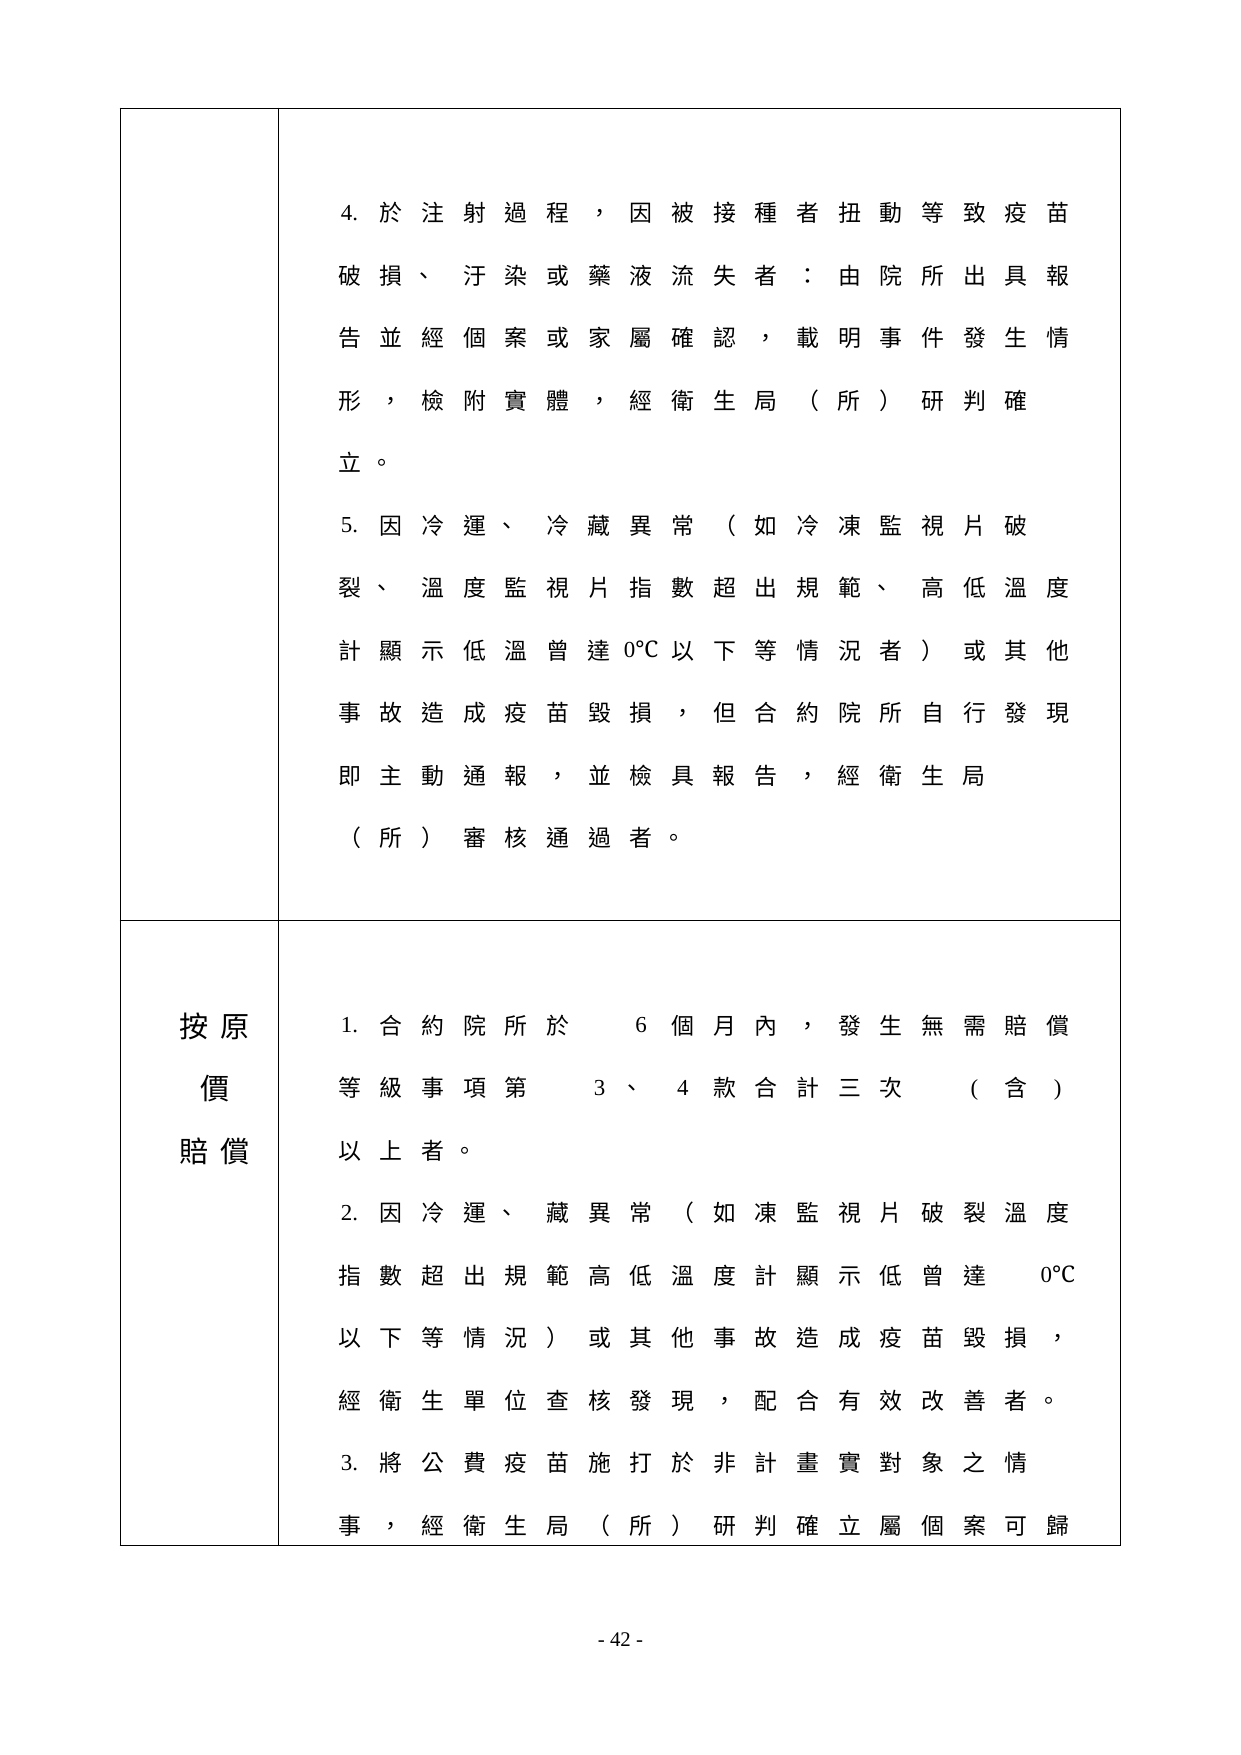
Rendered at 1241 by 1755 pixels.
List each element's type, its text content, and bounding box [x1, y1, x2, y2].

table_cell [279, 109, 1120, 920]
table_header 4.於注射過程，因被接種者扭動等致疫苗破損、汙染或藥液流失者：由院所出具報告並經個案或家屬確認，載明事件發生情形，檢附實體，經衛生局（所）研判確立。 5.因冷運、冷藏異常（如冷凍監視片破裂、溫度監視片指數超出規範、高低溫度計顯示低溫曾達0℃以下等情況者）或其他事故造成疫苗毀損，但合約院所自行發現即主動通報，並檢具報告，經衛生局（所）審核通過者。 [289, 170, 1120, 858]
table_cell 1.合約院所於 6個月內，發生無需賠償等級事項第 3、4款合計三次 (含)以上者。 2.因冷運、藏異常（如凍監視片破裂溫度指數超出規範高低溫度計顯示低曾達 0℃以下等情況）或其他事故造成疫苗毀損，經衛生單位查核發現，配合有效改善者。 3.將公費疫苗施打於非計畫實對象之情事，經衛生局（所）研判確立屬個案可歸 [279, 921, 1120, 1545]
table_cell 按原價 賠償 [121, 921, 278, 1545]
table_cell [121, 109, 278, 920]
